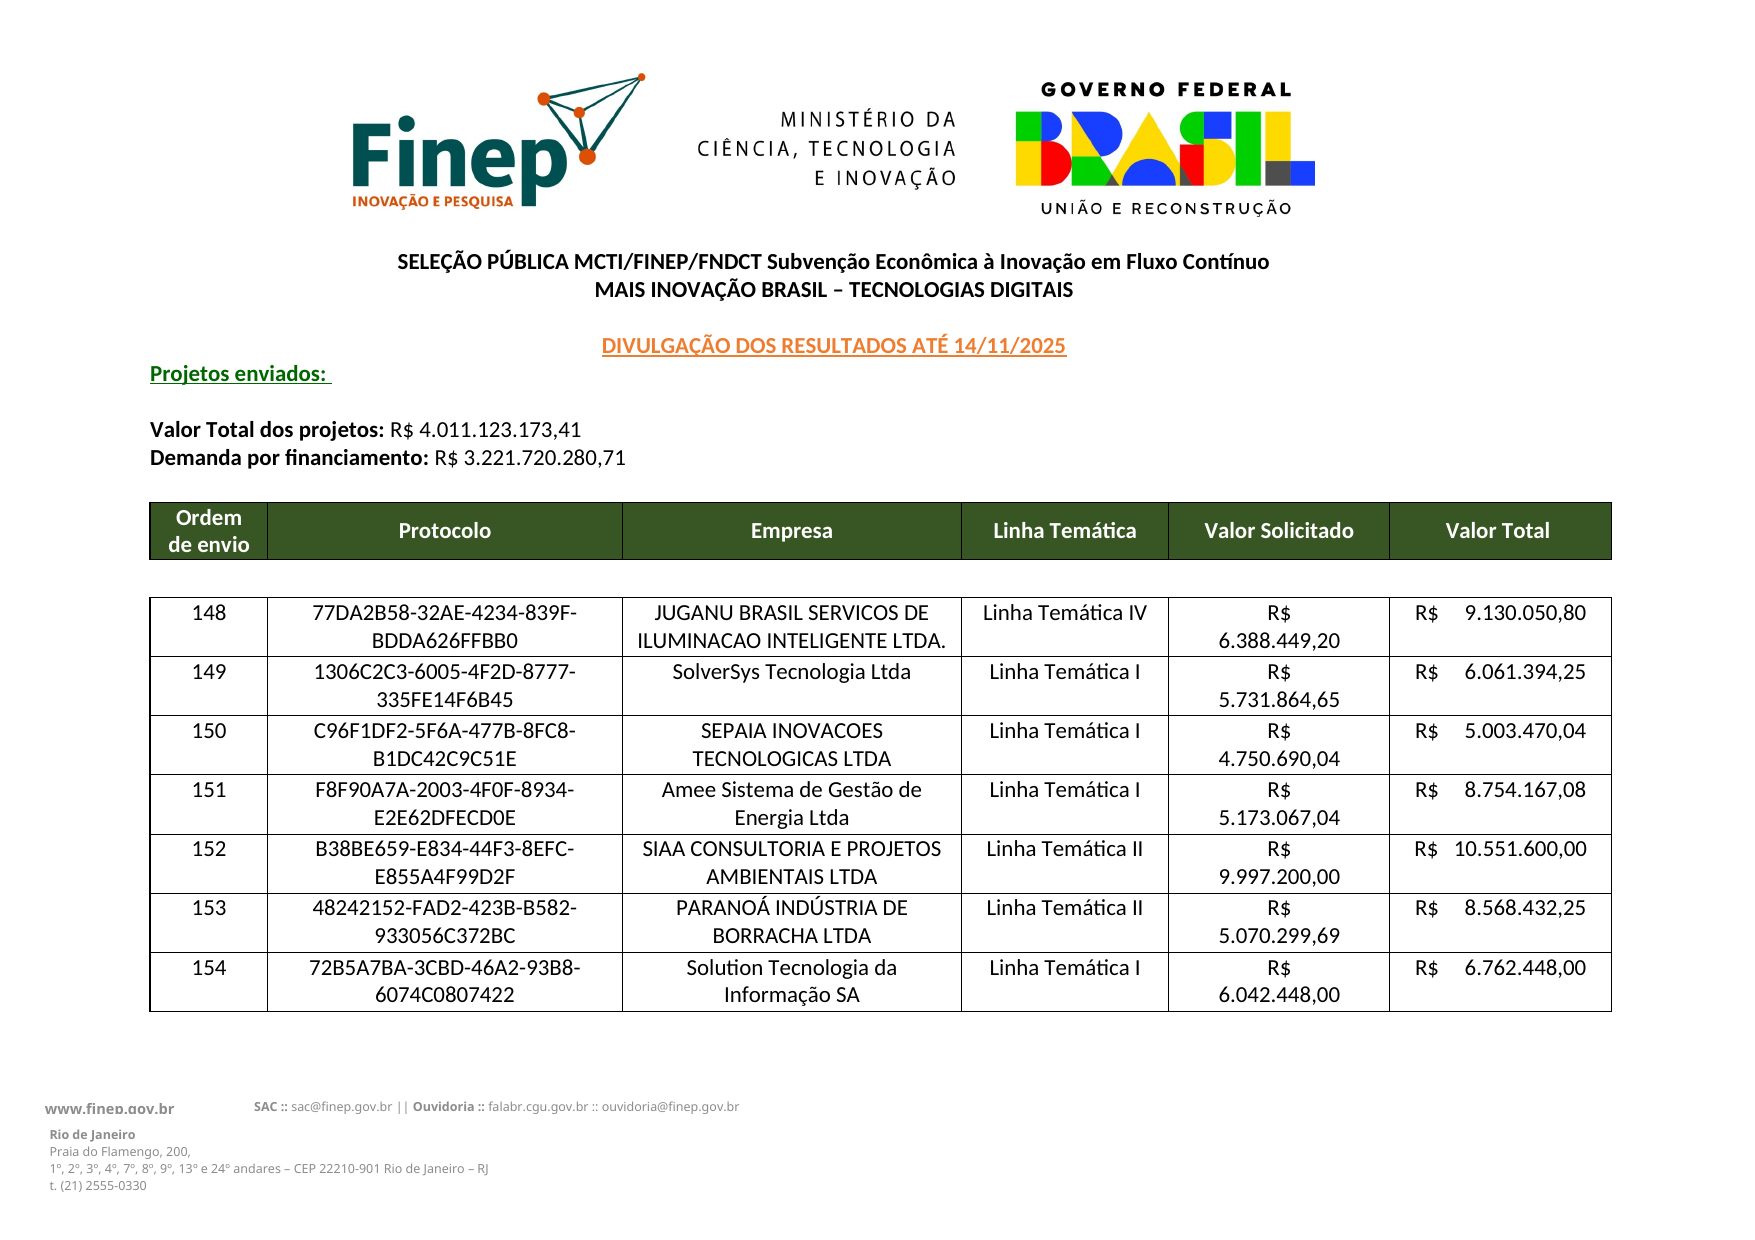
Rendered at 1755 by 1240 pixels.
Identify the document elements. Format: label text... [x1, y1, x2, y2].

table_cell PARANOÁ INDÚSTRIA DE BORRACHA LTDA [623, 894, 961, 952]
table_cell B38BE659-E834-44F3-8EFC-E855A4F99D2F [268, 835, 622, 892]
table_cell 151 [151, 775, 267, 833]
table_cell Linha Temática I [962, 953, 1168, 1011]
table_cell R$ 5.173.067,04 [1169, 775, 1389, 833]
table_cell Linha Temática I [962, 716, 1168, 774]
table_cell 150 [151, 716, 267, 774]
table_cell R$ 5.731.864,65 [1169, 657, 1389, 715]
table_cell R$ 8.754.167,08 [1390, 775, 1611, 833]
table_cell 149 [151, 657, 267, 715]
table_cell Linha Temática II [962, 894, 1168, 952]
table_cell 48242152-FAD2-423B-B582-933056C372BC [268, 894, 622, 952]
table_cell 1306C2C3-6005-4F2D-8777-335FE14F6B45 [268, 657, 622, 715]
table_cell R$ 6.042.448,00 [1169, 953, 1389, 1011]
table_cell Linha Temática II [962, 835, 1168, 892]
table_cell R$ 6.061.394,25 [1390, 657, 1611, 715]
table_cell Linha Temática IV [962, 598, 1168, 656]
table_cell SolverSys Tecnologia Ltda [623, 657, 961, 715]
table_cell Linha Temática I [962, 775, 1168, 833]
table_cell Linha Temática I [962, 657, 1168, 715]
table_cell JUGANU BRASIL SERVICOS DE ILUMINACAO INTELIGENTE LTDA. [623, 598, 961, 656]
table_cell 72B5A7BA-3CBD-46A2-93B8-6074C0807422 [268, 953, 622, 1011]
table_cell R$ 6.388.449,20 [1169, 598, 1389, 656]
table_cell R$ 8.568.432,25 [1390, 894, 1611, 952]
table_cell Amee Sistema de Gestão de Energia Ltda [623, 775, 961, 833]
table_cell R$ 9.997.200,00 [1169, 835, 1389, 892]
table_cell R$ 5.003.470,04 [1390, 716, 1611, 774]
table_cell R$ 6.762.448,00 [1390, 953, 1611, 1011]
table_cell 148 [151, 598, 267, 656]
table_cell 154 [151, 953, 267, 1011]
table_cell R$ 10.551.600,00 [1390, 835, 1611, 892]
table_cell R$ 5.070.299,69 [1169, 894, 1389, 952]
table_cell 153 [151, 894, 267, 952]
table_cell R$ 9.130.050,80 [1390, 598, 1611, 656]
table_cell C96F1DF2-5F6A-477B-8FC8-B1DC42C9C51E [268, 716, 622, 774]
table_cell Solution Tecnologia da Informação SA [623, 953, 961, 1011]
table_cell SEPAIA INOVACOES TECNOLOGICAS LTDA [623, 716, 961, 774]
table_cell 152 [151, 835, 267, 892]
table_cell R$ 4.750.690,04 [1169, 716, 1389, 774]
table_cell F8F90A7A-2003-4F0F-8934-E2E62DFECD0E [268, 775, 622, 833]
table_cell 77DA2B58-32AE-4234-839F-BDDA626FFBB0 [268, 598, 622, 656]
table_cell SIAA CONSULTORIA E PROJETOS AMBIENTAIS LTDA [623, 835, 961, 892]
